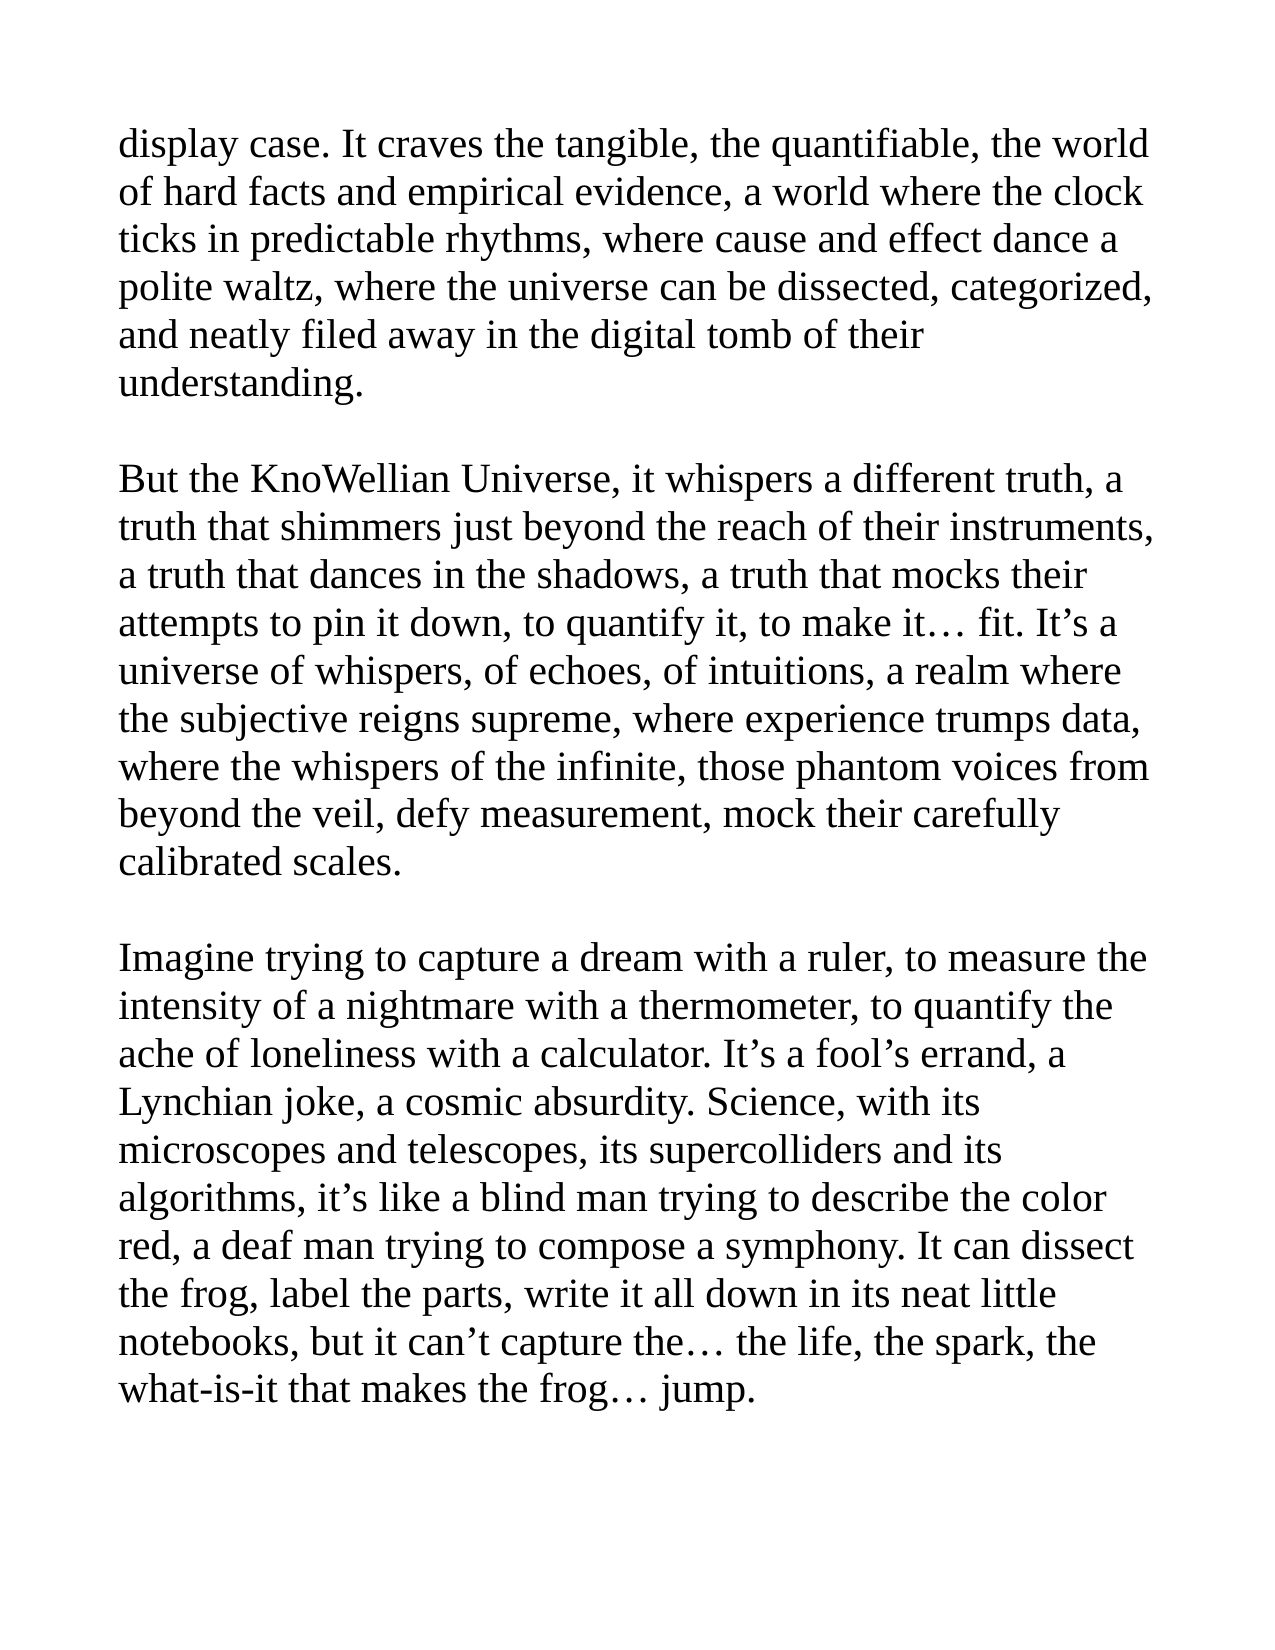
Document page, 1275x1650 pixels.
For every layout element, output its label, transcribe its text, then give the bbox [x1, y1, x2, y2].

text But the KnoWellian Universe, it whispers a different truth, a truth that shimmers just beyond the reach of their instruments, a truth that dances in the shadows, a truth that mocks their attempts to pin it down, to quantify it, to make it… fit. It’s a universe of whispers, of echoes, of intuitions, a realm where the subjective reigns supreme, where experience trumps data, where the whispers of the infinite, those phantom voices from beyond the veil, defy measurement, mock their carefully calibrated scales. [118, 453, 1157, 885]
text display case. It craves the tangible, the quantifiable, the world of hard facts and empirical evidence, a world where the clock ticks in predictable rhythms, where cause and effect dance a polite waltz, where the universe can be dissected, categorized, and neatly filed away in the digital tomb of their understanding. [118, 118, 1157, 406]
text Imagine trying to capture a dream with a ruler, to measure the intensity of a nightmare with a thermometer, to quantify the ache of loneliness with a calculator. It’s a fool’s errand, a Lynchian joke, a cosmic absurdity. Science, with its microscopes and telescopes, its supercolliders and its algorithms, it’s like a blind man trying to describe the color red, a deaf man trying to compose a symphony. It can dissect the frog, label the parts, write it all down in its neat little notebooks, but it can’t capture the… the life, the spark, the what-is-it that makes the frog… jump. [118, 933, 1157, 1412]
